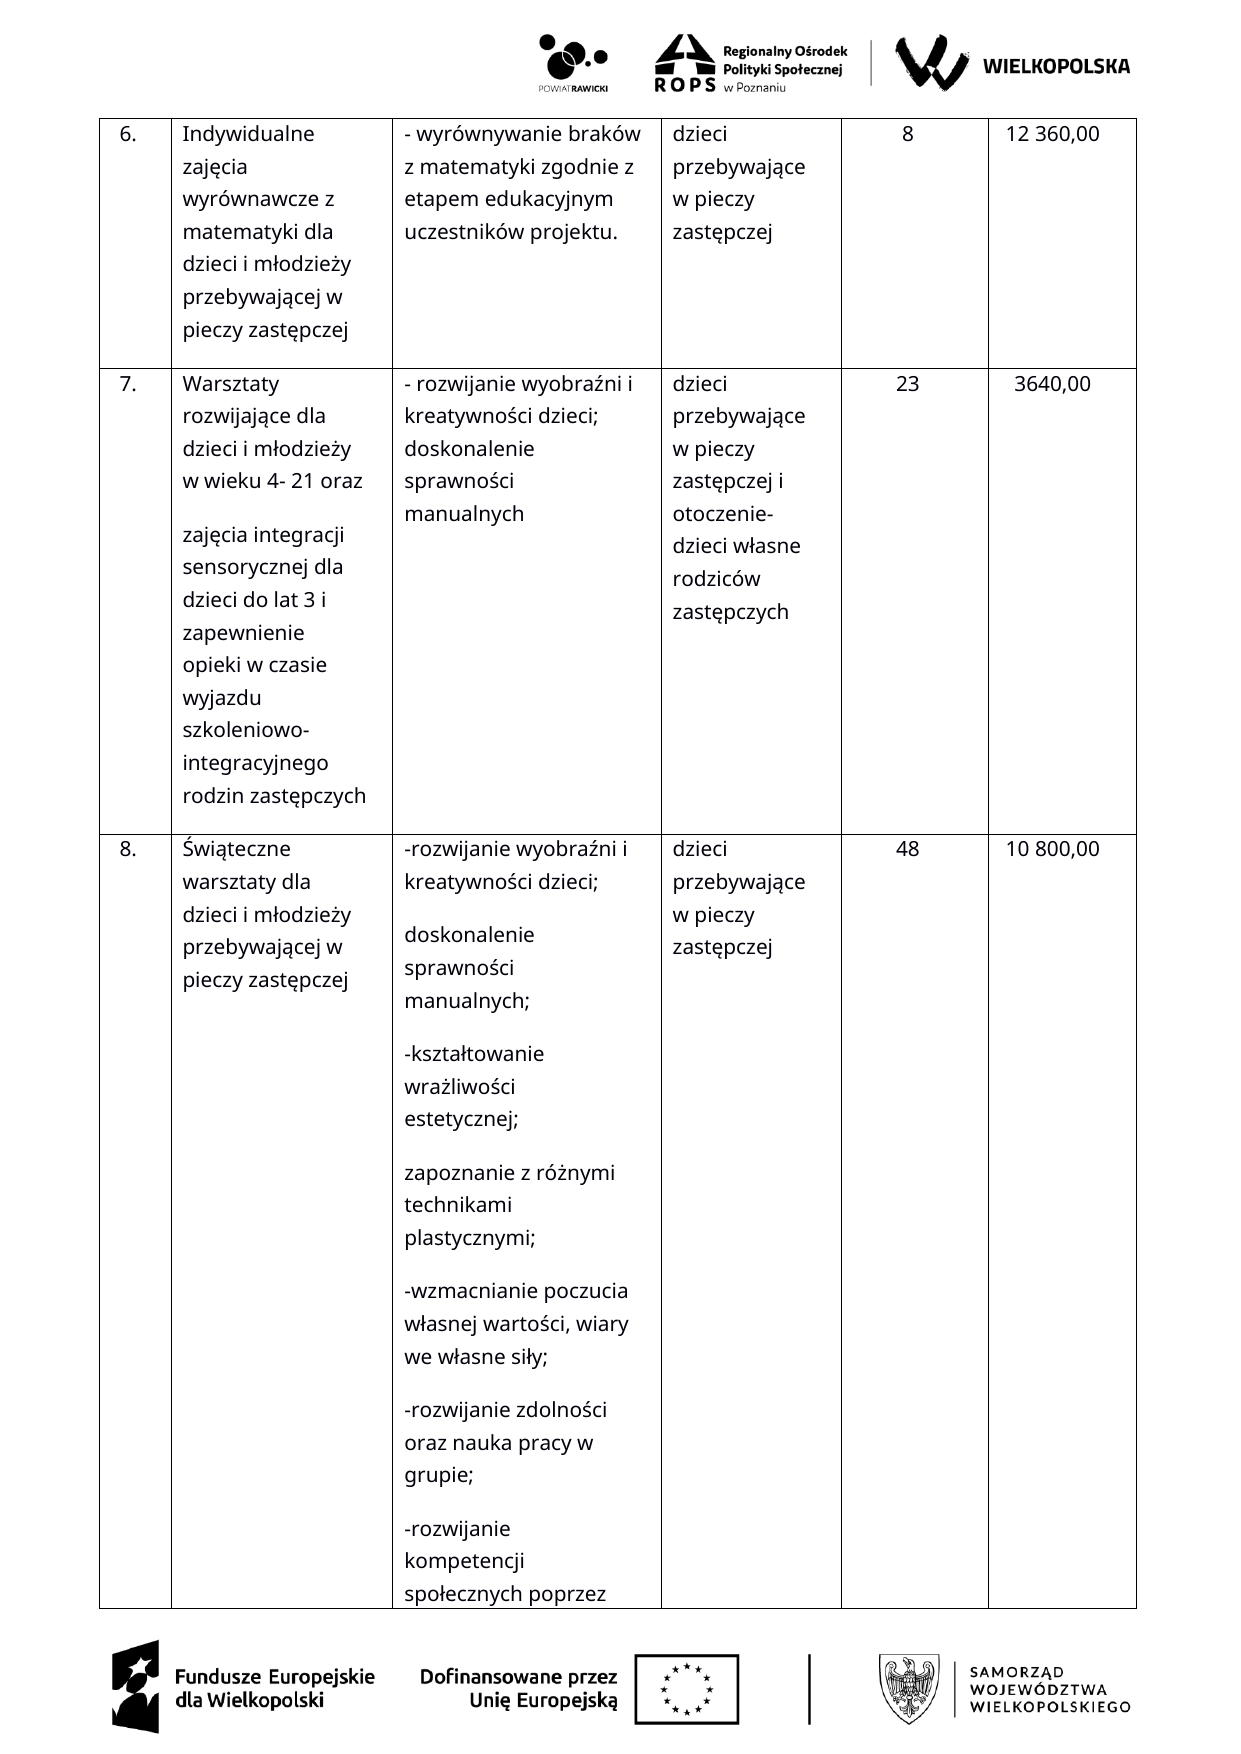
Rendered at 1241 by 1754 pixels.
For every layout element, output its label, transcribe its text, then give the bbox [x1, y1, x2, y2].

table_cell -rozwijanie wyobraźni i kreatywności dzieci; doskonalenie sprawności manualnych; -kształtowanie wrażliwości estetycznej; zapoznanie z różnymi technikami plastycznymi; -wzmacnianie poczucia własnej wartości, wiary we własne siły; -rozwijanie zdolności oraz nauka pracy w grupie; -rozwijanie kompetencji społecznych poprzez [393, 835, 661, 1607]
table_cell 10 800,00 [989, 835, 1136, 1607]
table_cell Świąteczne warsztaty dla dzieci i młodzieży przebywającej w pieczy zastępczej [172, 835, 392, 1607]
table_cell - wyrównywanie braków z matematyki zgodnie z etapem edukacyjnym uczestników projektu. [393, 119, 661, 368]
table_cell dzieci przebywające w pieczy zastępczej i otoczenie- dzieci własne rodziców zastępczych [662, 369, 841, 833]
table_cell Warsztaty rozwijające dla dzieci i młodzieży w wieku 4- 21 oraz zajęcia integracji sensorycznej dla dzieci do lat 3 i zapewnienie opieki w czasie wyjazdu szkoleniowo- integracyjnego rodzin zastępczych [172, 369, 392, 833]
table_cell - rozwijanie wyobraźni i kreatywności dzieci; doskonalenie sprawności manualnych [393, 369, 661, 833]
table_cell dzieci przebywające w pieczy zastępczej [662, 835, 841, 1607]
table_cell dzieci przebywające w pieczy zastępczej [662, 119, 841, 368]
table_cell 6. [100, 119, 171, 368]
table_cell Indywidualne zajęcia wyrównawcze z matematyki dla dzieci i młodzieży przebywającej w pieczy zastępczej [172, 119, 392, 368]
table_cell 12 360,00 [989, 119, 1136, 368]
table_cell 8 [842, 119, 988, 368]
table_cell 8. [100, 835, 171, 1607]
table_cell 23 [842, 369, 988, 833]
table_cell 3640,00 [989, 369, 1136, 833]
table_cell 48 [842, 835, 988, 1607]
table_cell 7. [100, 369, 171, 833]
